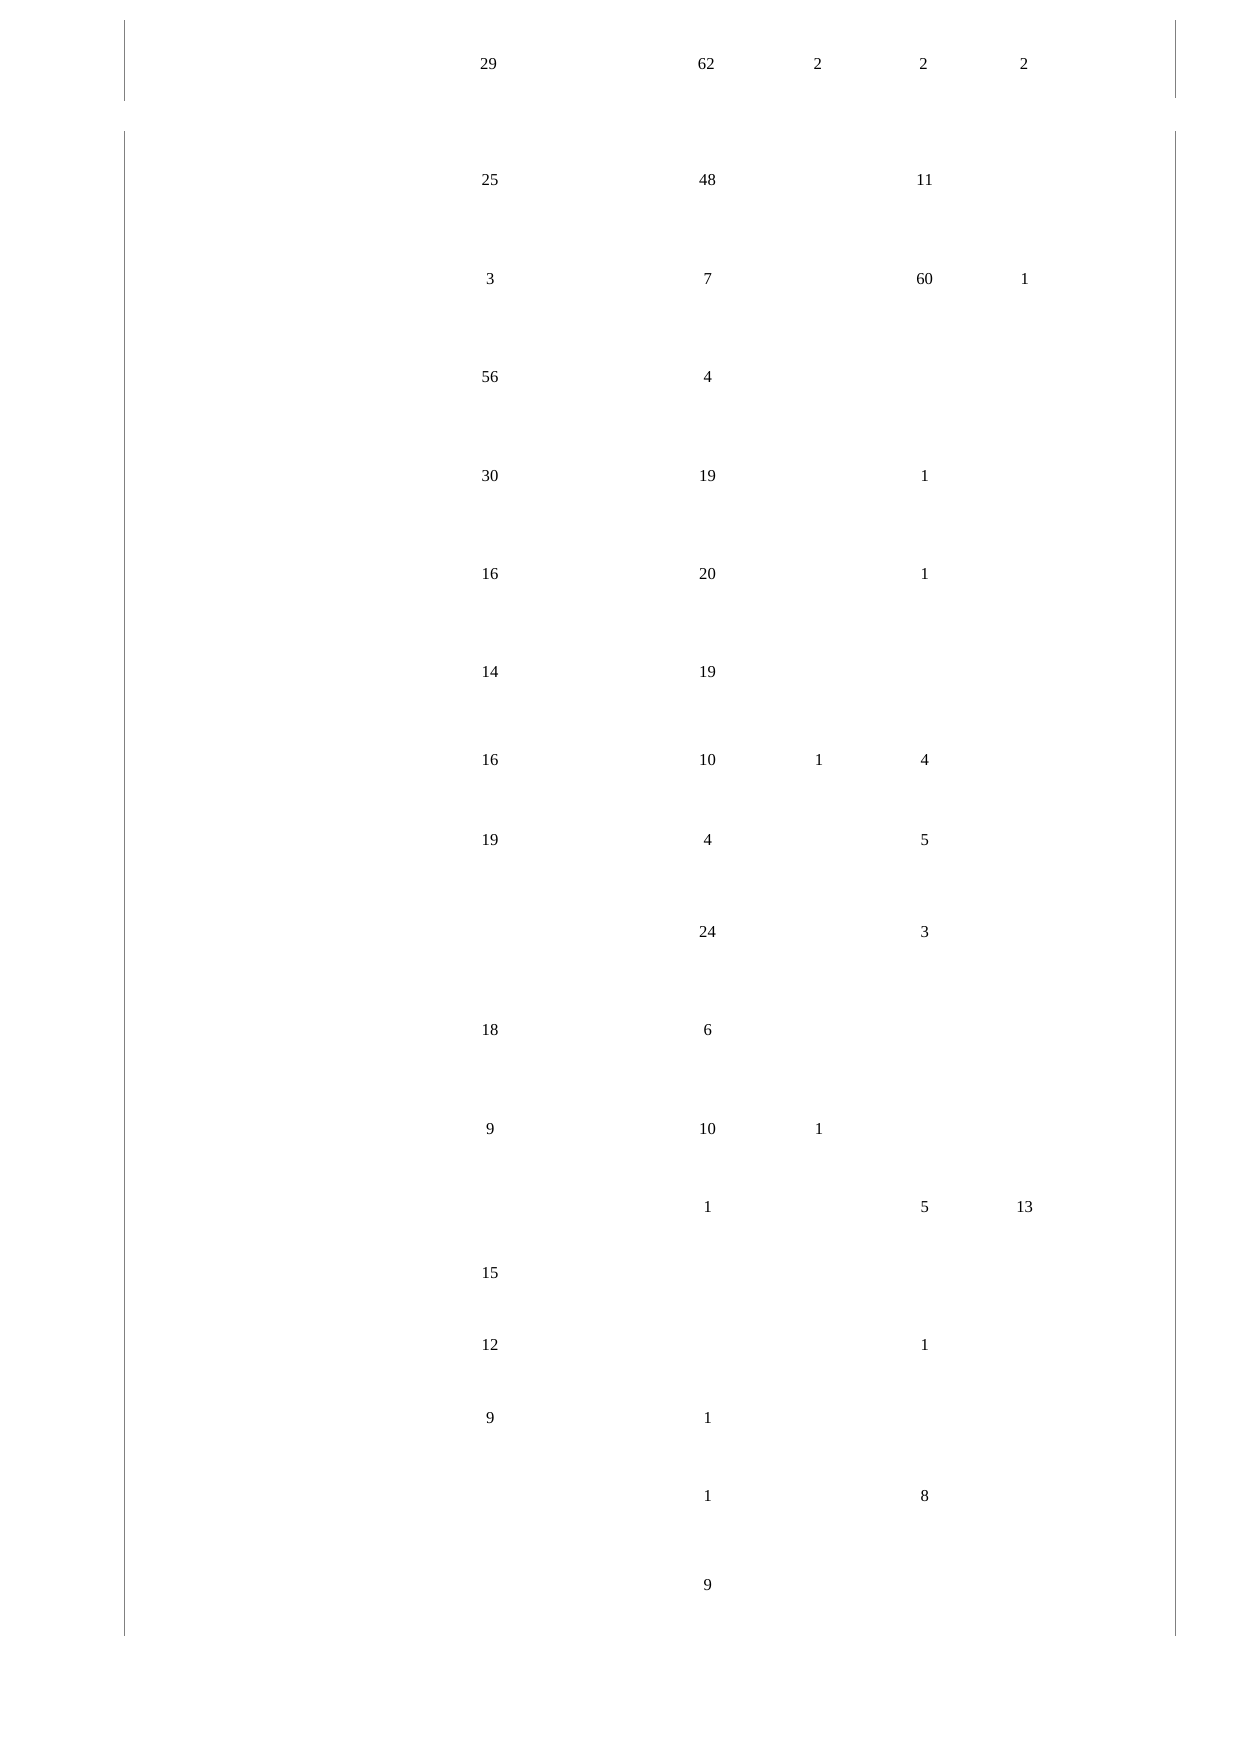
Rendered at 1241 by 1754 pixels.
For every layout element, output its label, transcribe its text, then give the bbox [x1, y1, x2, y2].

table_cell 20 [1078, 1081, 1175, 1177]
table_cell [544, 1458, 653, 1534]
table_cell 15 [444, 1239, 541, 1308]
table_cell [767, 330, 875, 425]
table_cell 1 [878, 1311, 975, 1380]
table_header 25 [444, 131, 541, 228]
table_cell DISTRIBUIÇÃO E PANFLETOS E MAPA DO ZOOLÓGICO [125, 330, 441, 425]
table_cell [767, 527, 875, 622]
table_cell 9 [657, 1538, 764, 1633]
table_cell [978, 527, 1075, 622]
table_cell [978, 1458, 1075, 1534]
table_cell [878, 330, 975, 425]
table_cell [767, 428, 875, 523]
table_cell [978, 885, 1075, 980]
table_cell BILHETERIA DO ZOOLÓGICO [125, 23, 439, 98]
table_cell 1 [657, 1180, 764, 1236]
table_cell 56 [444, 330, 541, 425]
table_cell 37 [1078, 527, 1175, 622]
table_cell [767, 231, 875, 327]
table_cell 60 [1078, 330, 1175, 425]
table_cell 20 [657, 527, 764, 622]
table_cell 3 [444, 231, 541, 327]
table_cell 27 [1078, 885, 1175, 980]
table_header [978, 131, 1075, 228]
table_cell HORÁRIO DE FUNCIONAMENTOS DE RECINTOS DO ZOOLÓGICO [125, 1081, 441, 1177]
table_cell [878, 983, 975, 1078]
table_cell [767, 1538, 875, 1633]
table_cell 71 [1078, 231, 1175, 327]
table_cell [544, 885, 653, 980]
table_cell 16 [444, 724, 541, 797]
table_cell 6 [657, 983, 764, 1078]
table_cell SERVIÇO PRESTADO POR ÓRGÃO,ENTIDADE PÚBLICA [125, 1458, 441, 1534]
table_cell [978, 625, 1075, 720]
table_cell [878, 1081, 975, 1177]
table_cell 33 [1078, 625, 1175, 720]
table_cell VALOR DO INGRESSO DO ZOOLÓGICO [125, 527, 441, 622]
table_cell [544, 1311, 653, 1380]
table_cell 1 [767, 1081, 875, 1177]
table_cell [767, 1180, 875, 1236]
table_cell 2 [977, 23, 1075, 98]
table_cell [767, 885, 875, 980]
table_cell 30 [444, 428, 541, 523]
table_cell 1 [878, 527, 975, 622]
table_cell [978, 330, 1075, 425]
table_cell 10 [657, 724, 764, 797]
table_cell [767, 1383, 875, 1455]
table_cell 19 [657, 428, 764, 523]
table_cell 18 [444, 983, 541, 1078]
table_cell 1 [978, 231, 1075, 327]
table_header FUNCIONAMENTO DA LANCHONETE DO ZOOLÓGICO [125, 131, 441, 228]
table_cell [978, 1239, 1075, 1308]
table_cell 10 [657, 1081, 764, 1177]
table_cell [544, 330, 653, 425]
table_cell [878, 1239, 975, 1308]
table_cell [544, 231, 653, 327]
table_cell LIMPEZA NOS RECINTOS DOS ANIMAIS DO ZOOLÓGICO [125, 885, 441, 980]
table_cell 19 [1078, 1180, 1175, 1236]
table_cell [444, 1538, 541, 1633]
table_cell 9 [444, 1081, 541, 1177]
table_cell 1 [657, 1383, 764, 1455]
table_cell 1 [878, 428, 975, 523]
table_cell [444, 1180, 541, 1236]
table_cell [657, 1239, 764, 1308]
table_cell [978, 1311, 1075, 1380]
table_cell 9 [444, 1383, 541, 1455]
table_cell 3 [878, 885, 975, 980]
table_cell PLACAS,MAPAS,IDENTIFICAÇÃO DOS ANIMAIS DO ZOOLÓGICO [125, 428, 441, 523]
table_cell 1 [767, 724, 875, 797]
table_cell VISUALIZAÇÃO DOS ANIMAIS NOS RECINTOS [125, 625, 441, 720]
table_cell 28 [1078, 800, 1175, 881]
table_cell [978, 1081, 1075, 1177]
table_header [767, 131, 875, 228]
table_cell [978, 428, 1075, 523]
table_cell 12 [444, 1311, 541, 1380]
table_cell [878, 1383, 975, 1455]
table_cell [978, 724, 1075, 797]
table_cell 15 [1078, 1239, 1175, 1308]
table_cell [444, 885, 541, 980]
table_cell 24 [657, 885, 764, 980]
table_cell [767, 1458, 875, 1534]
table_cell 97 [1078, 23, 1175, 98]
table_cell [767, 800, 875, 881]
table_header [544, 131, 653, 228]
table_header 48 [657, 131, 764, 228]
table_cell 1 [657, 1458, 764, 1534]
table_cell [544, 1081, 653, 1177]
table_cell 4 [878, 724, 975, 797]
table_cell 62 [655, 23, 763, 98]
table_cell PRESERVAÇÃO DA FAUNA E FLORA DO DF [125, 800, 441, 881]
table_cell 4 [657, 800, 764, 881]
table_cell 4 [657, 330, 764, 425]
table_cell 7 [657, 231, 764, 327]
table_cell 19 [444, 800, 541, 881]
table_cell 13 [1078, 1311, 1175, 1380]
table_cell 31 [1078, 724, 1175, 797]
table_cell [543, 23, 652, 98]
table_cell 5 [878, 1180, 975, 1236]
table_cell [544, 1538, 653, 1633]
table_cell 16 [444, 527, 541, 622]
table_cell [978, 1383, 1075, 1455]
table_cell PROBLEMAS COM ANIMAIS SINANTRÓPICOS [125, 1538, 441, 1633]
table_cell 13 [978, 1180, 1075, 1236]
table_header 84 [1078, 131, 1175, 228]
table_cell [544, 983, 653, 1078]
table_cell BEBEDOUROS NO ZOOLÓGICO [125, 1311, 441, 1380]
table_header 11 [878, 131, 975, 228]
table_cell 9 [1078, 1538, 1175, 1633]
table_cell [978, 983, 1075, 1078]
table_cell [978, 1538, 1075, 1633]
table_cell [544, 428, 653, 523]
table_cell SERVIDOR PÚBLICO [125, 1180, 441, 1236]
table_cell [544, 527, 653, 622]
table_cell [878, 625, 975, 720]
table_cell [544, 1180, 653, 1236]
table_cell [767, 625, 875, 720]
table_cell 5 [878, 800, 975, 881]
table_cell [544, 625, 653, 720]
table_cell [767, 983, 875, 1078]
table_cell [878, 1538, 975, 1633]
table_cell 8 [878, 1458, 975, 1534]
table_cell [544, 1383, 653, 1455]
table_cell [544, 724, 653, 797]
table_cell [767, 1239, 875, 1308]
table_cell 19 [657, 625, 764, 720]
table_cell ACESSIBILIDADE NO ZOOLÓGICO [125, 724, 441, 797]
table_cell 29 [442, 23, 539, 98]
table_cell 2 [877, 23, 974, 98]
table_cell SERVIDOR,FUNCIONÁRIO DO ZOOLÓGICO [125, 231, 441, 327]
table_cell CRIAÇÃO DE BICICLETÁRIOS [125, 1239, 441, 1308]
table_cell 10 [1078, 1383, 1175, 1455]
table_cell 24 [1078, 983, 1175, 1078]
table_cell 9 [1078, 1458, 1175, 1534]
table_cell TRENZINHO DO ZOOLÓGICO [125, 1383, 441, 1455]
table_cell [657, 1311, 764, 1380]
table_cell [544, 800, 653, 881]
table_cell 50 [1078, 428, 1175, 523]
table_cell [444, 1458, 541, 1534]
table_cell [544, 1239, 653, 1308]
table_cell [767, 1311, 875, 1380]
table_cell PLACAS,MAPAS,IDENTIFICAÇÃO DOS ZOOLÓGICO [125, 983, 441, 1078]
table_cell 2 [766, 23, 874, 98]
table_cell [978, 800, 1075, 881]
table_cell 60 [878, 231, 975, 327]
table_cell 14 [444, 625, 541, 720]
